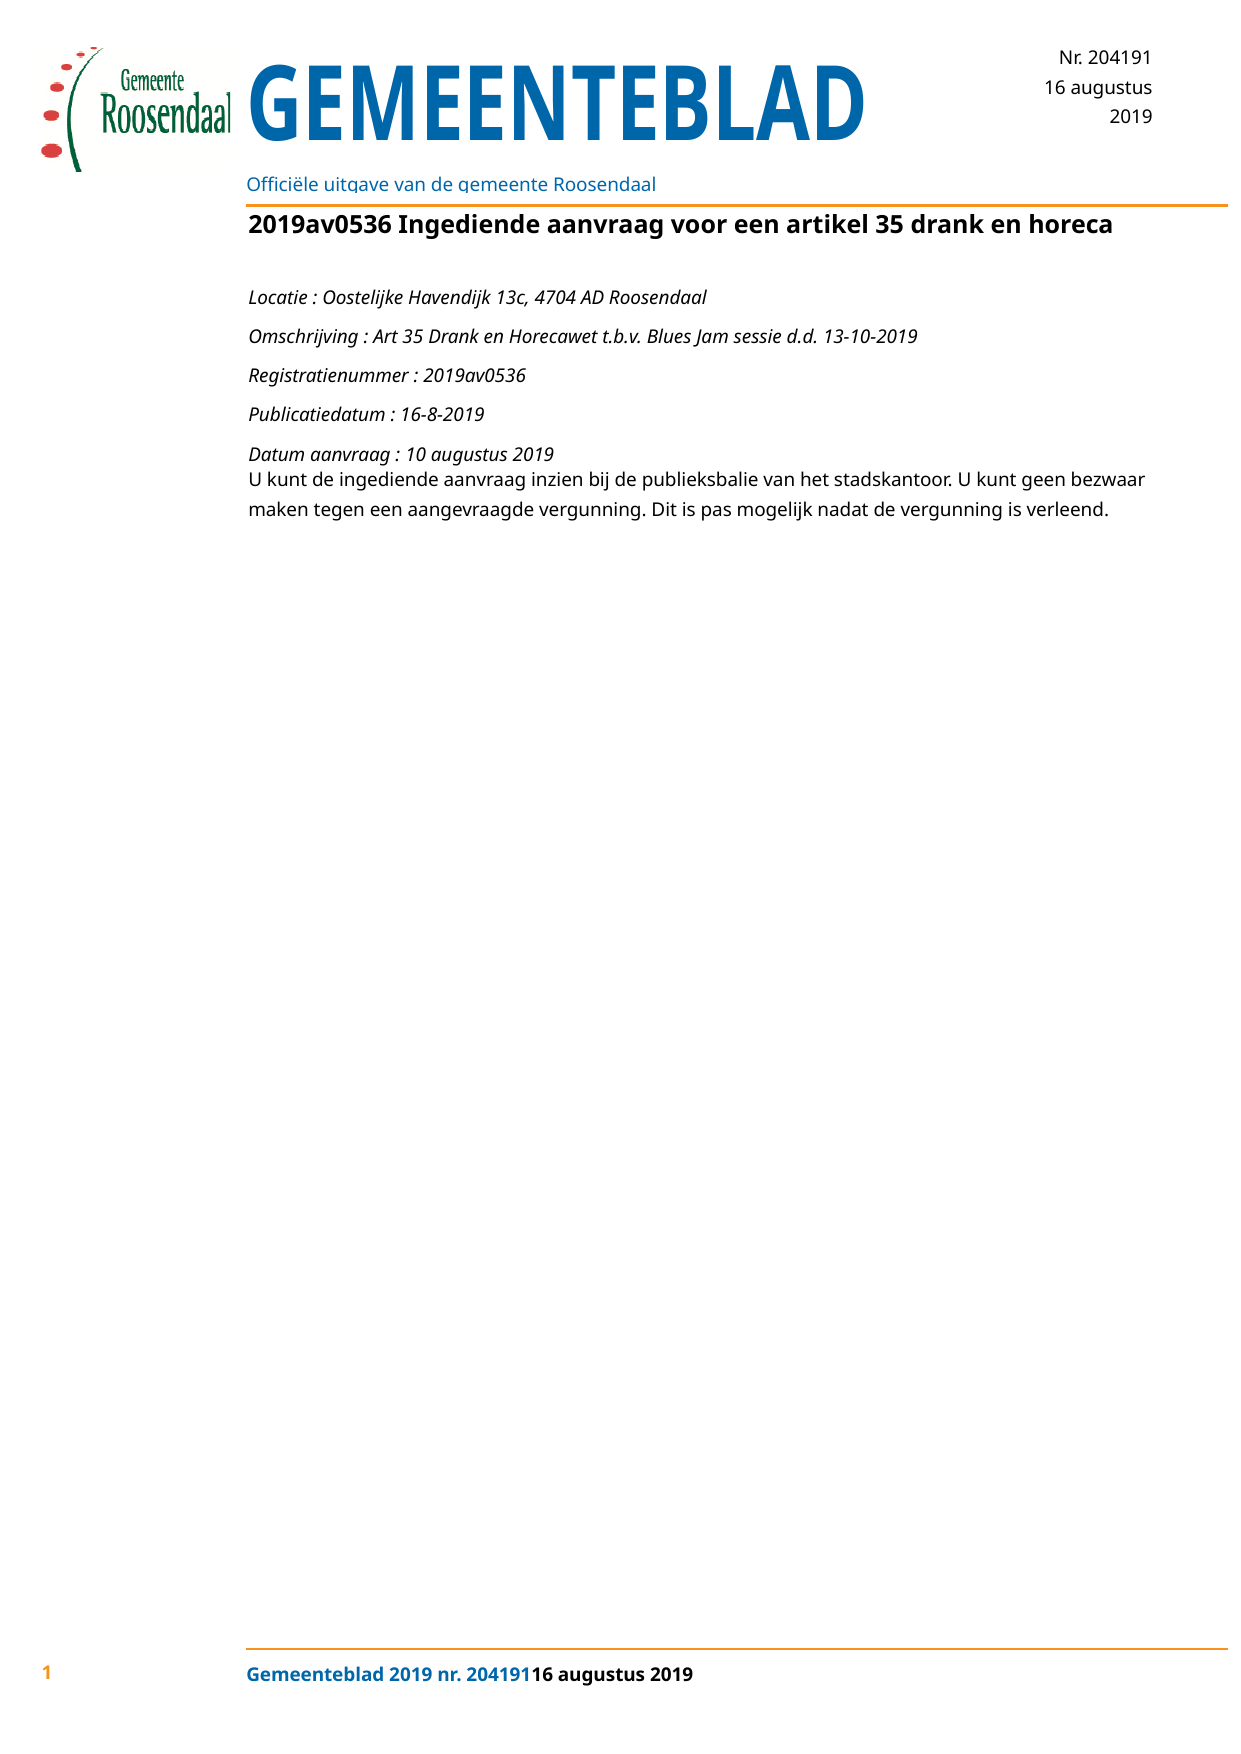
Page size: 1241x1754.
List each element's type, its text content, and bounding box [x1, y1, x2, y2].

text 2019av0536 Ingediende aanvraag voor een artikel 35 drank en horeca [248, 207, 1152, 241]
text Locatie : Oostelijke Havendijk 13c, 4704 AD Roosendaal [248, 284, 1152, 309]
text Publicatiedatum : 16-8-2019 [248, 402, 1152, 427]
text Omschrijving : Art 35 Drank en Horecawet t.b.v. Blues Jam sessie d.d. 13-10-2019 [248, 323, 1152, 349]
picture [41, 47, 231, 172]
text Registratienummer : 2019av0536 [248, 362, 1152, 388]
text Datum aanvraag : 10 augustus 2019 [248, 441, 1152, 467]
text U kunt de ingediende aanvraag inzien bij de publieksbalie van het stadskantoor. U kunt geen bezwaar maken tegen een aangevraagde vergunning. Dit is pas mogelijk nadat de vergunning is verleend. [248, 467, 1152, 522]
